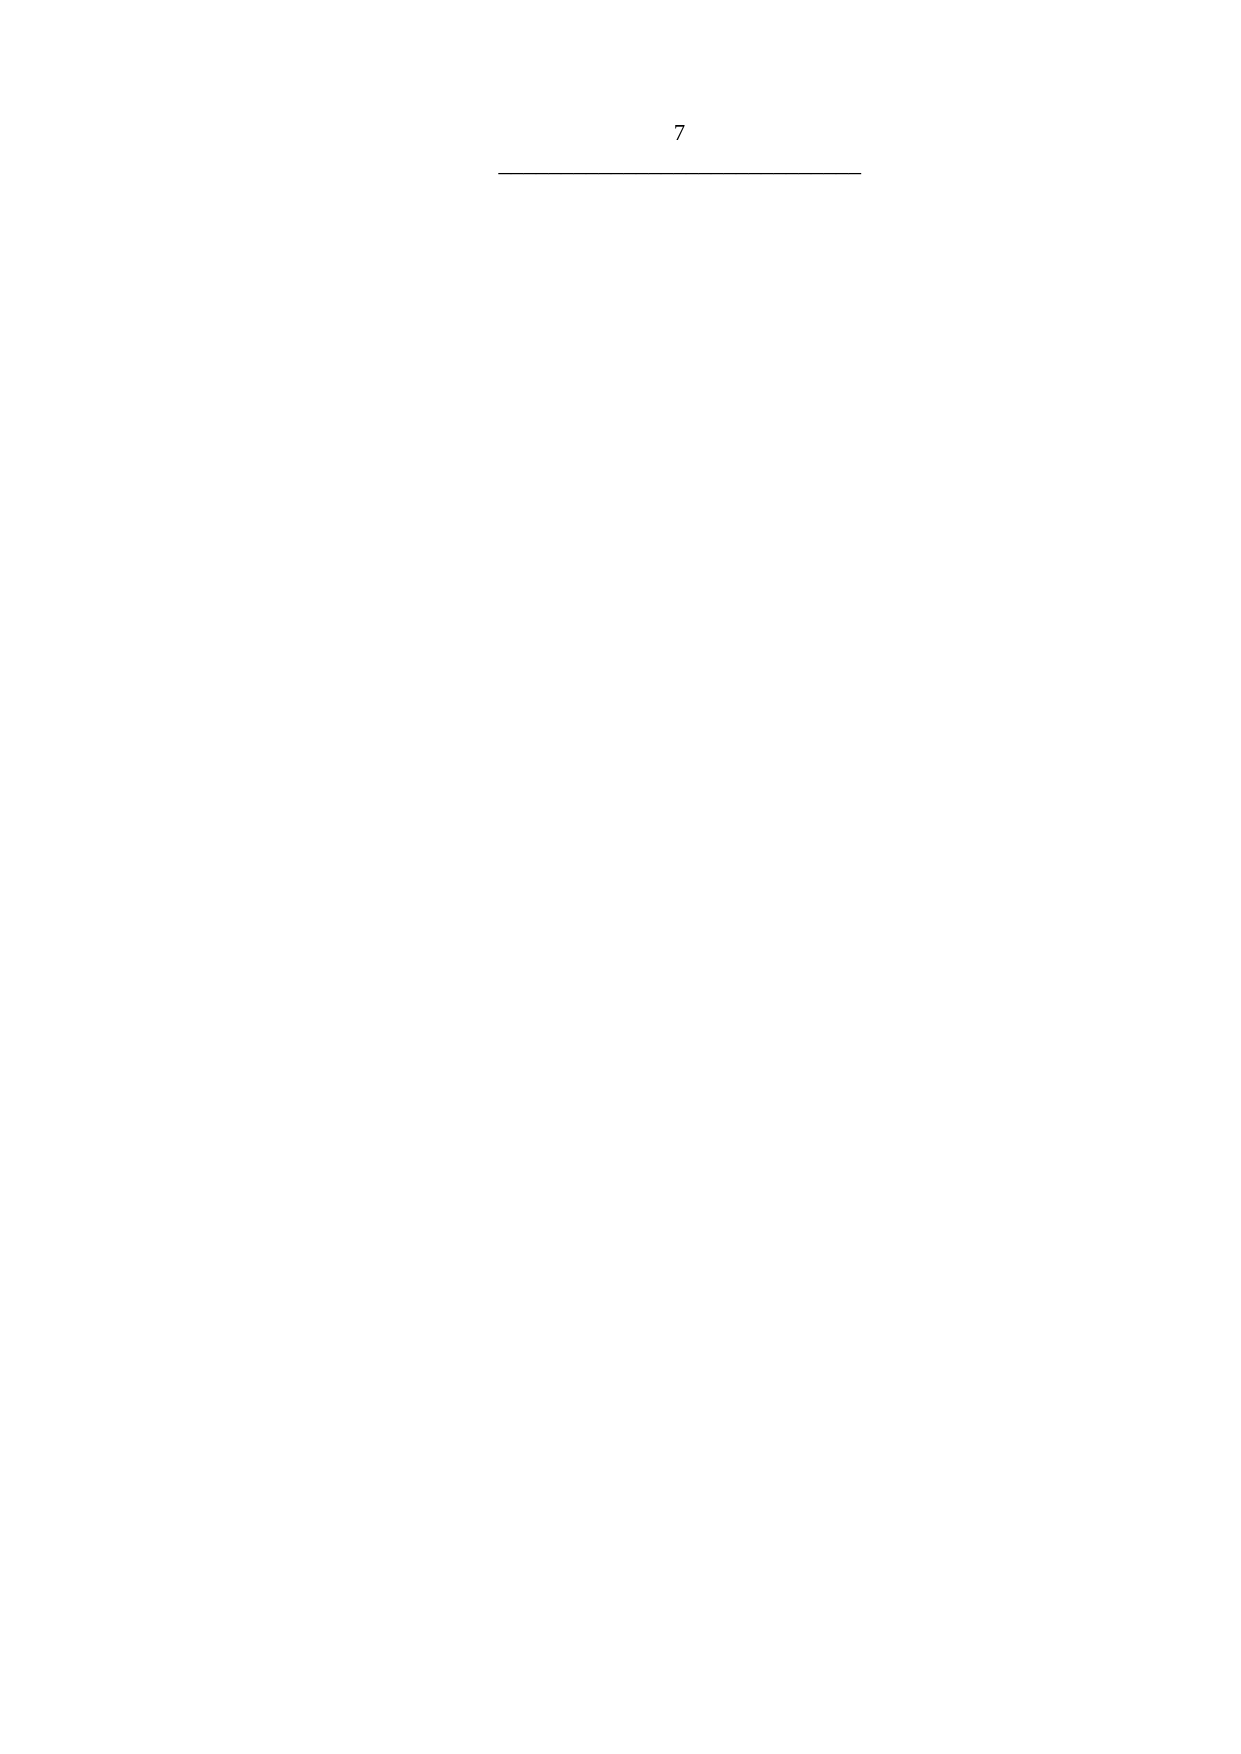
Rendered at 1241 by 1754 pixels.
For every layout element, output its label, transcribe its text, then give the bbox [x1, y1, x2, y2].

text _____________________________ [177, 148, 1182, 177]
